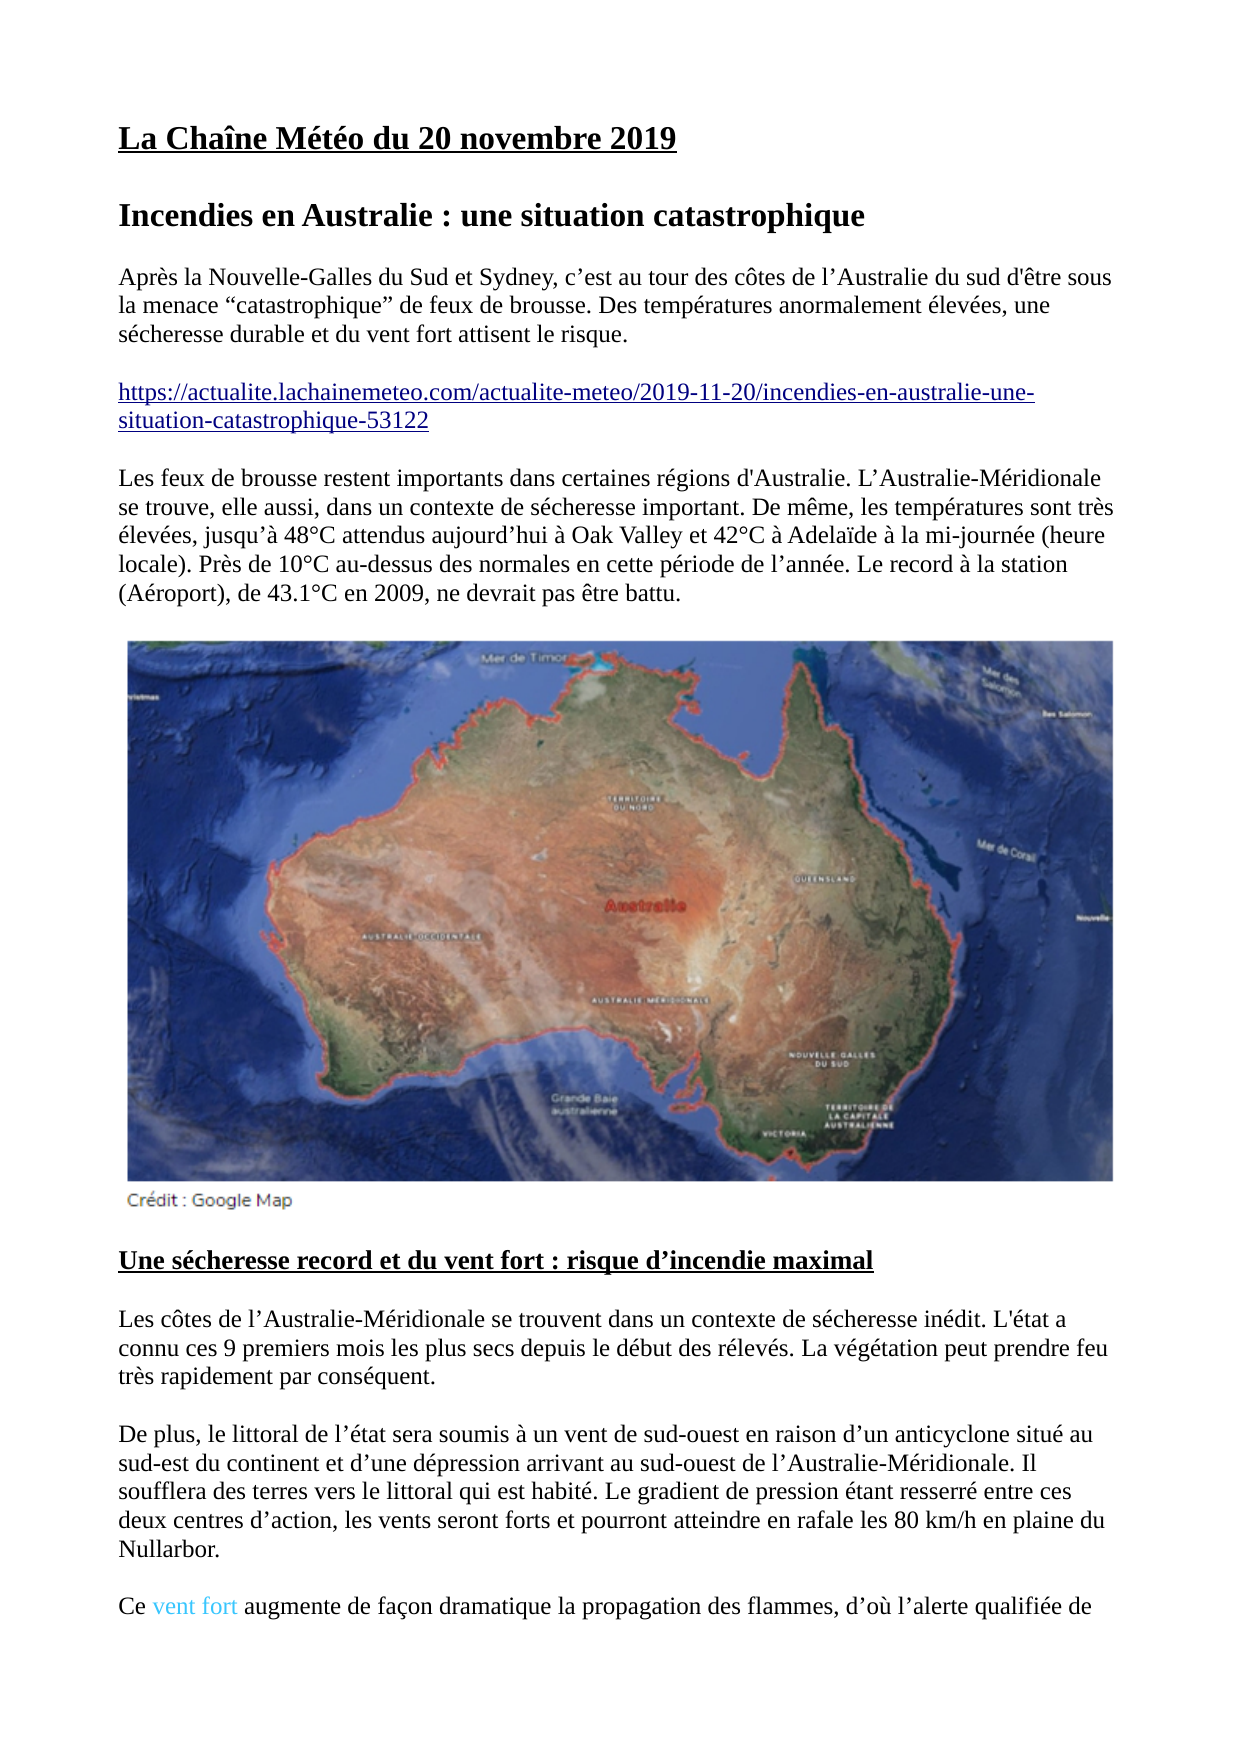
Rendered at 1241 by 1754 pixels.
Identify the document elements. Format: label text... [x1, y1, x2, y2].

picture [120, 635, 1121, 1216]
text Une sécheresse record et du vent fort : risque d’incendie maximal [118, 1244, 1122, 1275]
text Après la Nouvelle-Galles du Sud et Sydney, c’est au tour des côtes de l’Australie du sud d'être sous la menace “catastrophique” de feux de brousse. Des températures anormalement élevées, une sécheresse durable et du vent fort attisent le risque. [118, 262, 1122, 348]
text https://actualite.lachainemeteo.com/actualite-meteo/2019-11-20/incendies-en-australie-une-situation-catastrophique-53122 [118, 377, 1122, 434]
text Incendies en Australie : une situation catastrophique [118, 156, 1122, 233]
text De plus, le littoral de l’état sera soumis à un vent de sud-ouest en raison d’un anticyclone situé au sud-est du continent et d’une dépression arrivant au sud-ouest de l’Australie-Méridionale. Il soufflera des terres vers le littoral qui est habité. Le gradient de pression étant resserré entre ces deux centres d’action, les vents seront forts et pourront atteindre en rafale les 80 km/h en plaine du Nullarbor. [118, 1419, 1122, 1563]
text Les côtes de l’Australie-Méridionale se trouvent dans un contexte de sécheresse inédit. L'état a connu ces 9 premiers mois les plus secs depuis le début des rélevés. La végétation peut prendre feu très rapidement par conséquent. [118, 1304, 1122, 1390]
text Ce vent fort augmente de façon dramatique la propagation des flammes, d’où l’alerte qualifiée de [118, 1591, 1122, 1620]
text La Chaîne Météo du 20 novembre 2019 [118, 118, 1122, 156]
text Les feux de brousse restent importants dans certaines régions d'Australie. L’Australie-Méridionale se trouve, elle aussi, dans un contexte de sécheresse important. De même, les températures sont très élevées, jusqu’à 48°C attendus aujourd’hui à Oak Valley et 42°C à Adelaïde à la mi-journée (heure locale). Près de 10°C au-dessus des normales en cette période de l’année. Le record à la station (Aéroport), de 43.1°C en 2009, ne devrait pas être battu. [118, 463, 1122, 607]
